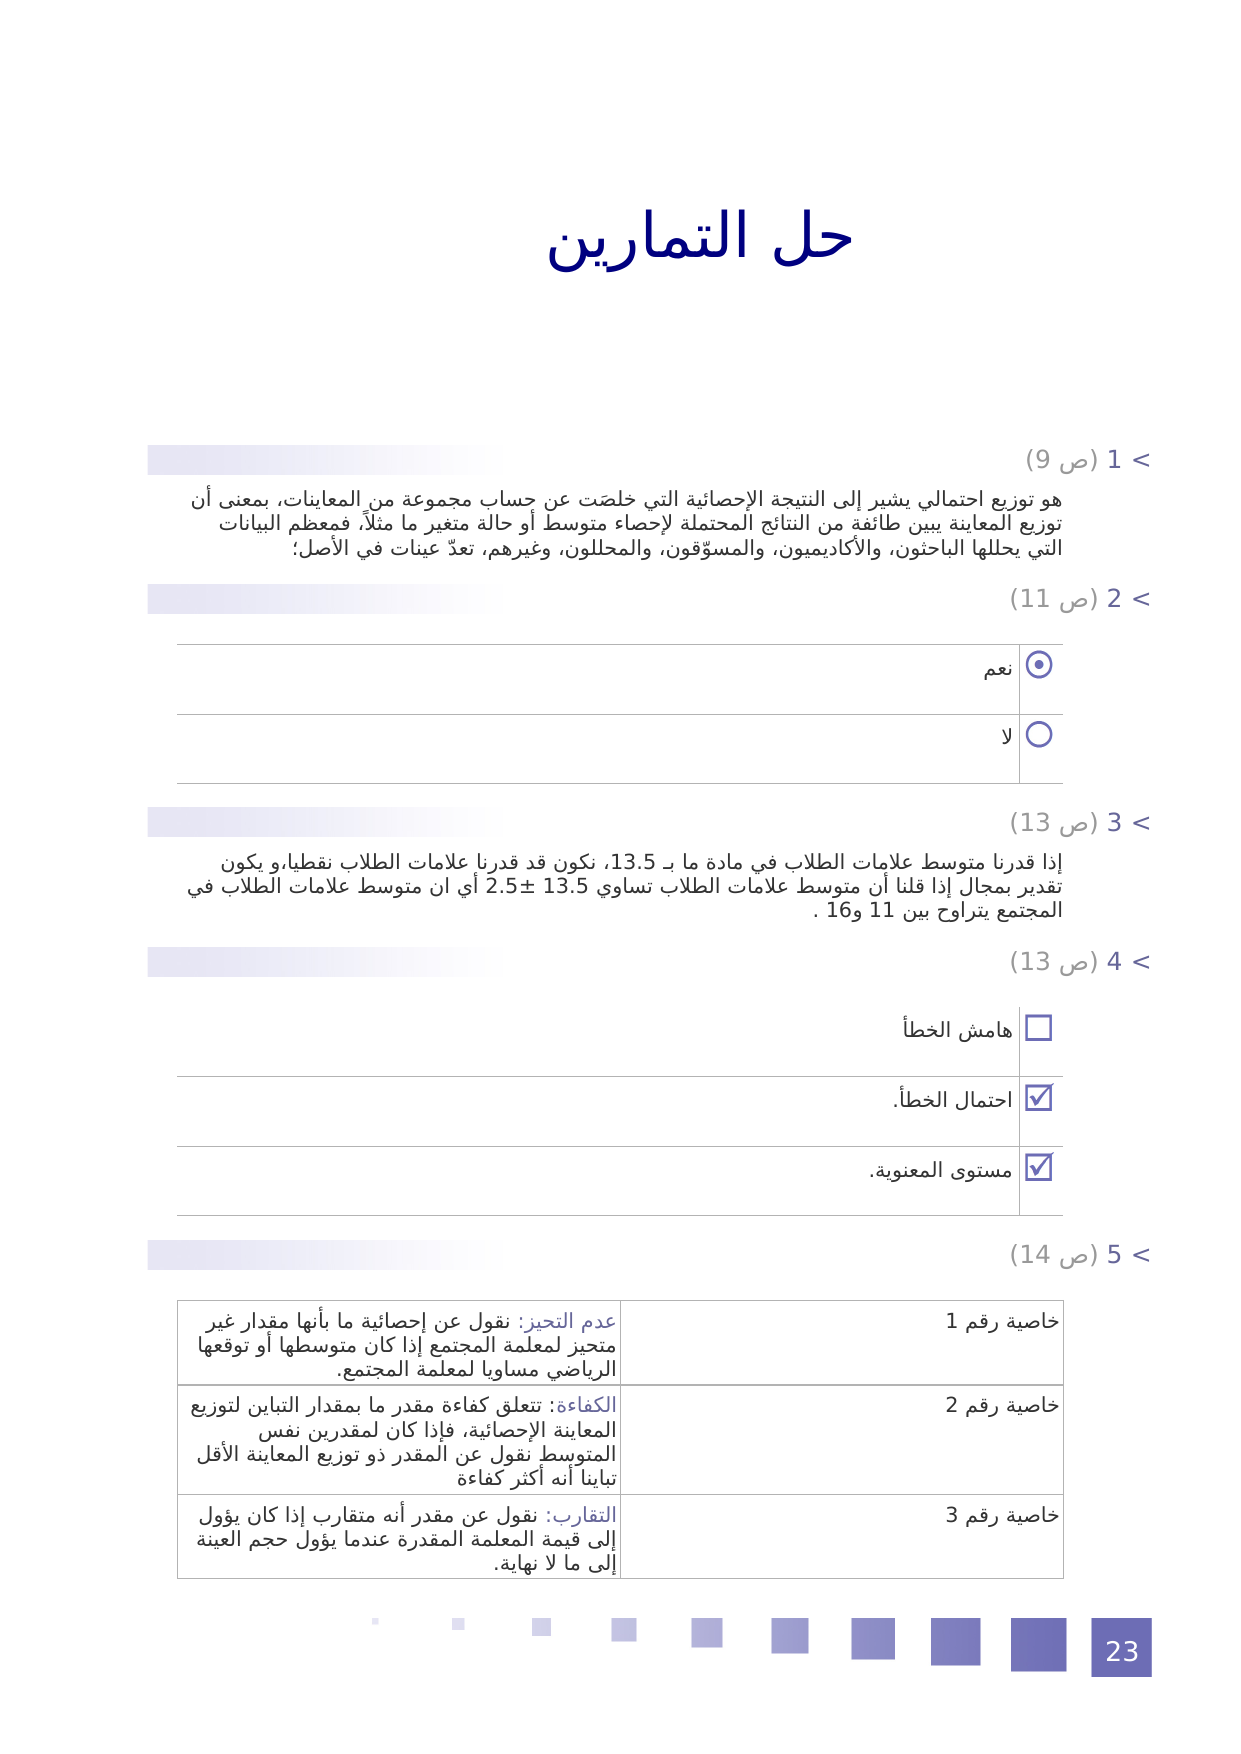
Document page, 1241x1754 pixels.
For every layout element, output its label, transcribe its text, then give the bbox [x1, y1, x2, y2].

title > 3 (ص 13) [148, 808, 1152, 837]
table_header نعم [177, 645, 1019, 714]
picture [1024, 1151, 1054, 1182]
picture [1024, 1012, 1054, 1042]
table_header [1020, 680, 1063, 714]
table_cell [1020, 1147, 1063, 1215]
table_cell خاصية رقم 3 [621, 1495, 1063, 1578]
table_cell [1020, 1077, 1063, 1146]
table_header هامش الخطأ [177, 1007, 1019, 1076]
picture [177, 1618, 1152, 1677]
picture [1024, 650, 1054, 680]
title > 4 (ص 13) [148, 947, 1152, 976]
table_header [1020, 645, 1063, 679]
table_header عدم التحيز: نقول عن إحصائية ما بأنها مقدار غير متحيز لمعلمة المجتمع إذا كان متوسطها أو توقعها الرياضي مساويا لمعلمة المجتمع. [178, 1301, 620, 1384]
table_cell لا [177, 715, 1019, 783]
table_header خاصية رقم 1 [621, 1301, 1063, 1384]
table_cell التقارب: نقول عن مقدر أنه متقارب إذا كان يؤول إلى قيمة المعلمة المقدرة عندما يؤول حجم العينة إلى ما لا نهاية. [178, 1495, 620, 1578]
table_cell الكفاءة: تتعلق كفاءة مقدر ما بمقدار التباين لتوزيع المعاينة الإحصائية، فإذا كان لمقدرين نفس المتوسط نقول عن المقدر ذو توزيع المعاينة الأقل تباينا أنه أكثر كفاءة [178, 1386, 620, 1494]
picture [1024, 1082, 1054, 1112]
text إذا قدرنا متوسط علامات الطلاب في مادة ما بـ 13.5، نكون قد قدرنا علامات الطلاب نقطيا،و يكون تقدير بمجال إذا قلنا أن متوسط علامات الطلاب تساوي 13.5 ±2.5 أي ان متوسط علامات الطلاب في المجتمع يتراوح بين 11 و16 . [177, 850, 1063, 923]
title > 2 (ص 11) [148, 584, 1152, 614]
title > 1 (ص 9) [148, 445, 1152, 474]
table_cell [1020, 715, 1063, 719]
title > 5 (ص 14) [148, 1240, 1152, 1269]
picture [1024, 719, 1054, 749]
table_cell مستوى المعنوية. [177, 1147, 1019, 1215]
table_cell احتمال الخطأ. [177, 1077, 1019, 1146]
table_header [1020, 1007, 1063, 1076]
table_cell [1020, 720, 1063, 783]
title حل التمارين [213, 199, 856, 272]
table_cell خاصية رقم 2 [621, 1386, 1063, 1494]
text هو توزيع احتمالي يشير إلى النتيجة الإحصائية التي خلصَت عن حساب مجموعة من المعاينات، بمعنى أن توزيع المعاينة يبين طائفة من النتائج المحتملة لإحصاء متوسط أو حالة متغير ما مثلاً، فمعظم البيانات التي يحللها الباحثون، والأكاديميون، والمسوّقون، والمحللون، وغيرهم، تعدّ عينات في الأصل؛ [177, 487, 1063, 560]
